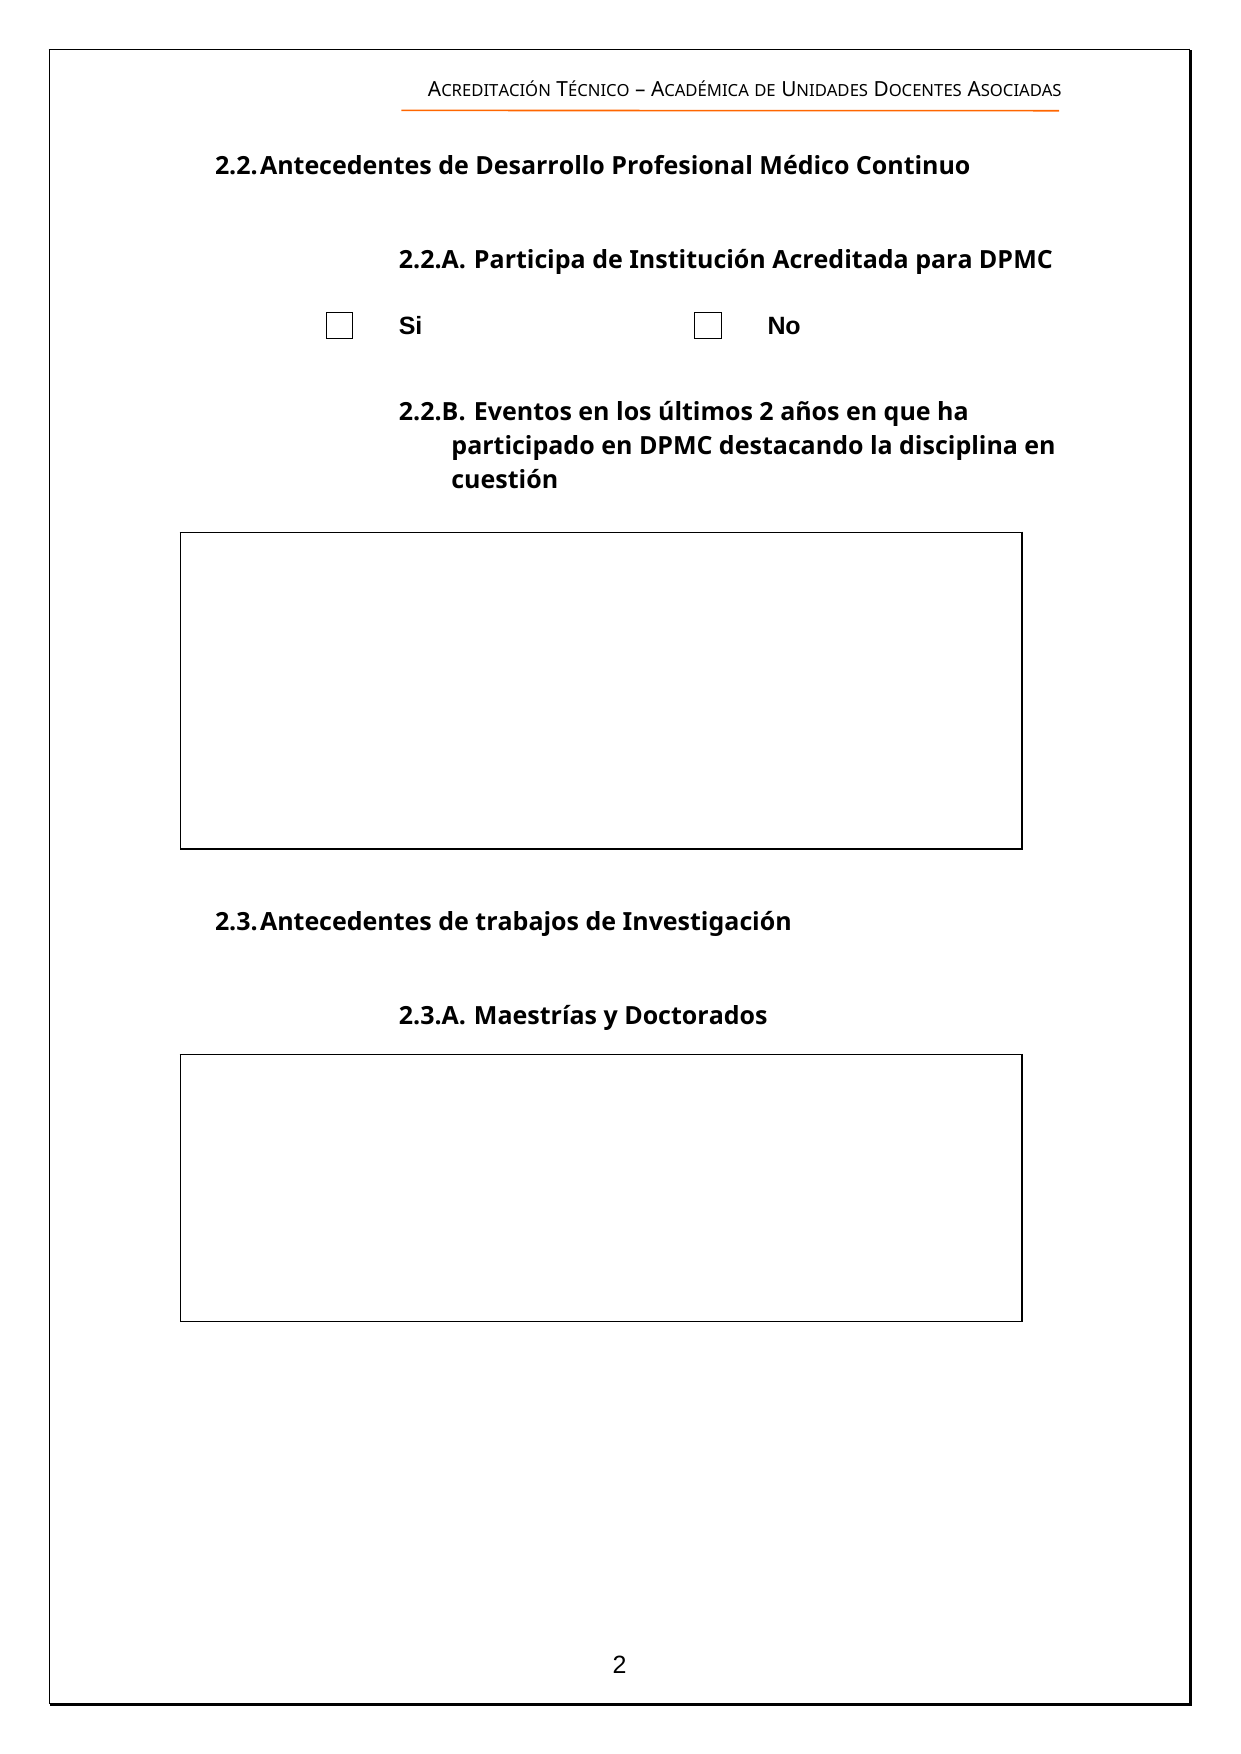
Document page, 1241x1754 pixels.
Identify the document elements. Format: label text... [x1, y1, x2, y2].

subtitle Maestrías y Doctorados [399, 998, 1061, 1032]
text Si No [325, 311, 1061, 339]
subtitle Eventos en los últimos 2 años en que ha participado en DPMC destacando la disciplina en cuestión [399, 393, 1061, 495]
subtitle Antecedentes de Desarrollo Profesional Médico Continuo [215, 148, 1061, 182]
subtitle Participa de Institución Acreditada para DPMC [399, 242, 1061, 276]
subtitle Antecedentes de trabajos de Investigación [215, 904, 1061, 938]
